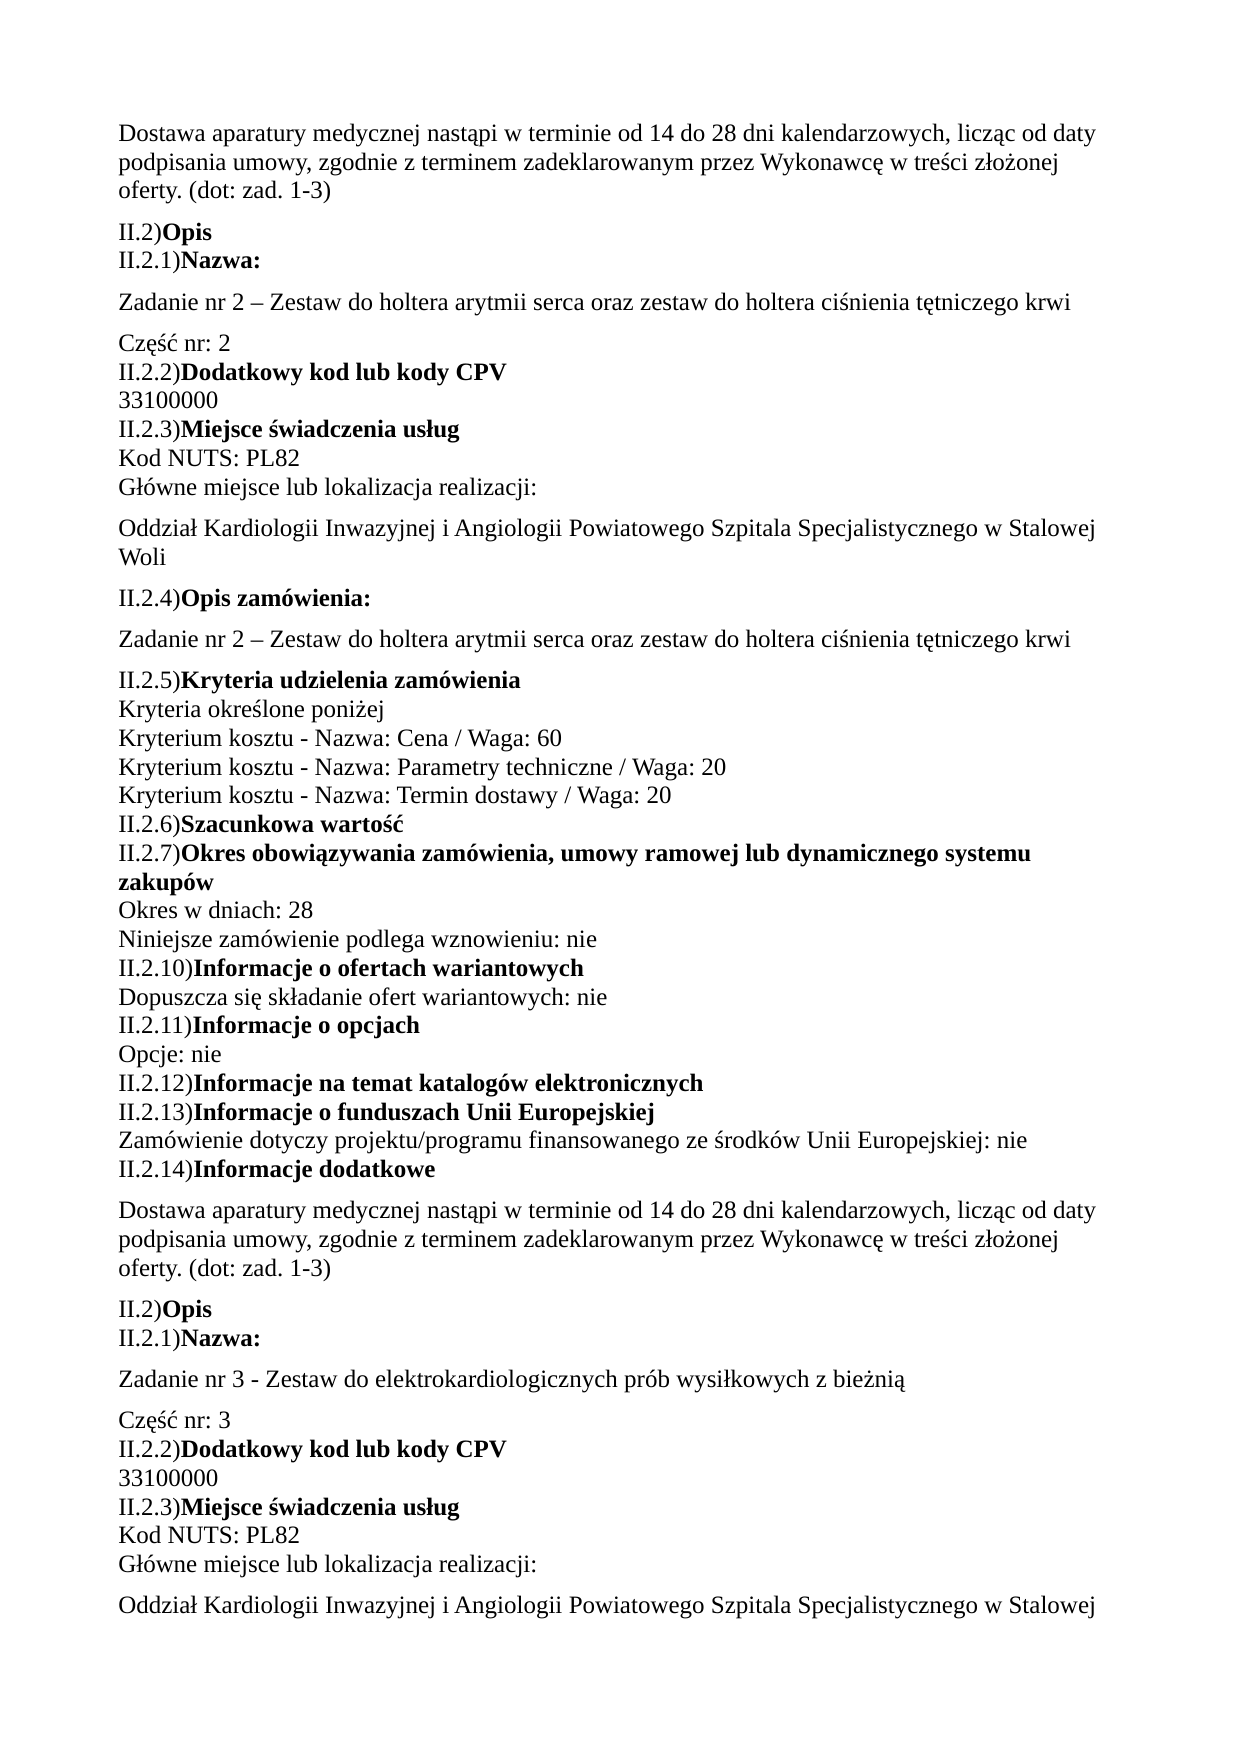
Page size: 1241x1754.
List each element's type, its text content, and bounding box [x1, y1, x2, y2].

text Oddział Kardiologii Inwazyjnej i Angiologii Powiatowego Szpitala Specjalistycznego w Stalowej Woli [118, 513, 1122, 571]
text Okres w dniach: 28 [118, 896, 1122, 924]
text Główne miejsce lub lokalizacja realizacji: [118, 472, 1122, 501]
text II.2.1)Nazwa: [118, 1323, 1122, 1352]
text II.2.10)Informacje o ofertach wariantowych [118, 953, 1122, 982]
text Zadanie nr 3 - Zestaw do elektrokardiologicznych prób wysiłkowych z bieżnią [118, 1364, 1122, 1393]
text Dostawa aparatury medycznej nastąpi w terminie od 14 do 28 dni kalendarzowych, licząc od daty podpisania umowy, zgodnie z terminem zadeklarowanym przez Wykonawcę w treści złożonej oferty. (dot: zad. 1-3) [118, 1196, 1122, 1282]
text II.2.3)Miejsce świadczenia usług [118, 1492, 1122, 1521]
text Część nr: 2 [118, 328, 1122, 357]
text II.2.13)Informacje o funduszach Unii Europejskiej [118, 1097, 1122, 1126]
text II.2.5)Kryteria udzielenia zamówienia [118, 666, 1122, 694]
text II.2.1)Nazwa: [118, 246, 1122, 274]
text Kryterium kosztu - Nazwa: Termin dostawy / Waga: 20 [118, 781, 1122, 809]
text II.2.2)Dodatkowy kod lub kody CPV [118, 1434, 1122, 1463]
text II.2.11)Informacje o opcjach [118, 1011, 1122, 1039]
text II.2.3)Miejsce świadczenia usług [118, 414, 1122, 443]
text Główne miejsce lub lokalizacja realizacji: [118, 1549, 1122, 1578]
text II.2.4)Opis zamówienia: [118, 583, 1122, 612]
text Zadanie nr 2 – Zestaw do holtera arytmii serca oraz zestaw do holtera ciśnienia tętniczego krwi [118, 287, 1122, 316]
text II.2)Opis [118, 1294, 1122, 1323]
text 33100000 [118, 1463, 1122, 1492]
text Kryterium kosztu - Nazwa: Cena / Waga: 60 [118, 723, 1122, 752]
text Zadanie nr 2 – Zestaw do holtera arytmii serca oraz zestaw do holtera ciśnienia tętniczego krwi [118, 624, 1122, 653]
text 33100000 [118, 386, 1122, 414]
text II.2.7)Okres obowiązywania zamówienia, umowy ramowej lub dynamicznego systemu zakupów [118, 838, 1122, 896]
text Niniejsze zamówienie podlega wznowieniu: nie [118, 924, 1122, 953]
text Opcje: nie [118, 1039, 1122, 1068]
text Dostawa aparatury medycznej nastąpi w terminie od 14 do 28 dni kalendarzowych, licząc od daty podpisania umowy, zgodnie z terminem zadeklarowanym przez Wykonawcę w treści złożonej oferty. (dot: zad. 1-3) [118, 118, 1122, 204]
text II.2.12)Informacje na temat katalogów elektronicznych [118, 1068, 1122, 1097]
text Część nr: 3 [118, 1406, 1122, 1434]
text Oddział Kardiologii Inwazyjnej i Angiologii Powiatowego Szpitala Specjalistycznego w Stalowej [118, 1591, 1122, 1619]
text II.2)Opis [118, 217, 1122, 246]
text Kryterium kosztu - Nazwa: Parametry techniczne / Waga: 20 [118, 752, 1122, 781]
text Kryteria określone poniżej [118, 694, 1122, 723]
text Kod NUTS: PL82 [118, 443, 1122, 472]
text Kod NUTS: PL82 [118, 1521, 1122, 1549]
text II.2.14)Informacje dodatkowe [118, 1154, 1122, 1183]
text Zamówienie dotyczy projektu/programu finansowanego ze środków Unii Europejskiej: nie [118, 1126, 1122, 1154]
text II.2.6)Szacunkowa wartość [118, 809, 1122, 838]
text Dopuszcza się składanie ofert wariantowych: nie [118, 982, 1122, 1011]
text II.2.2)Dodatkowy kod lub kody CPV [118, 357, 1122, 386]
